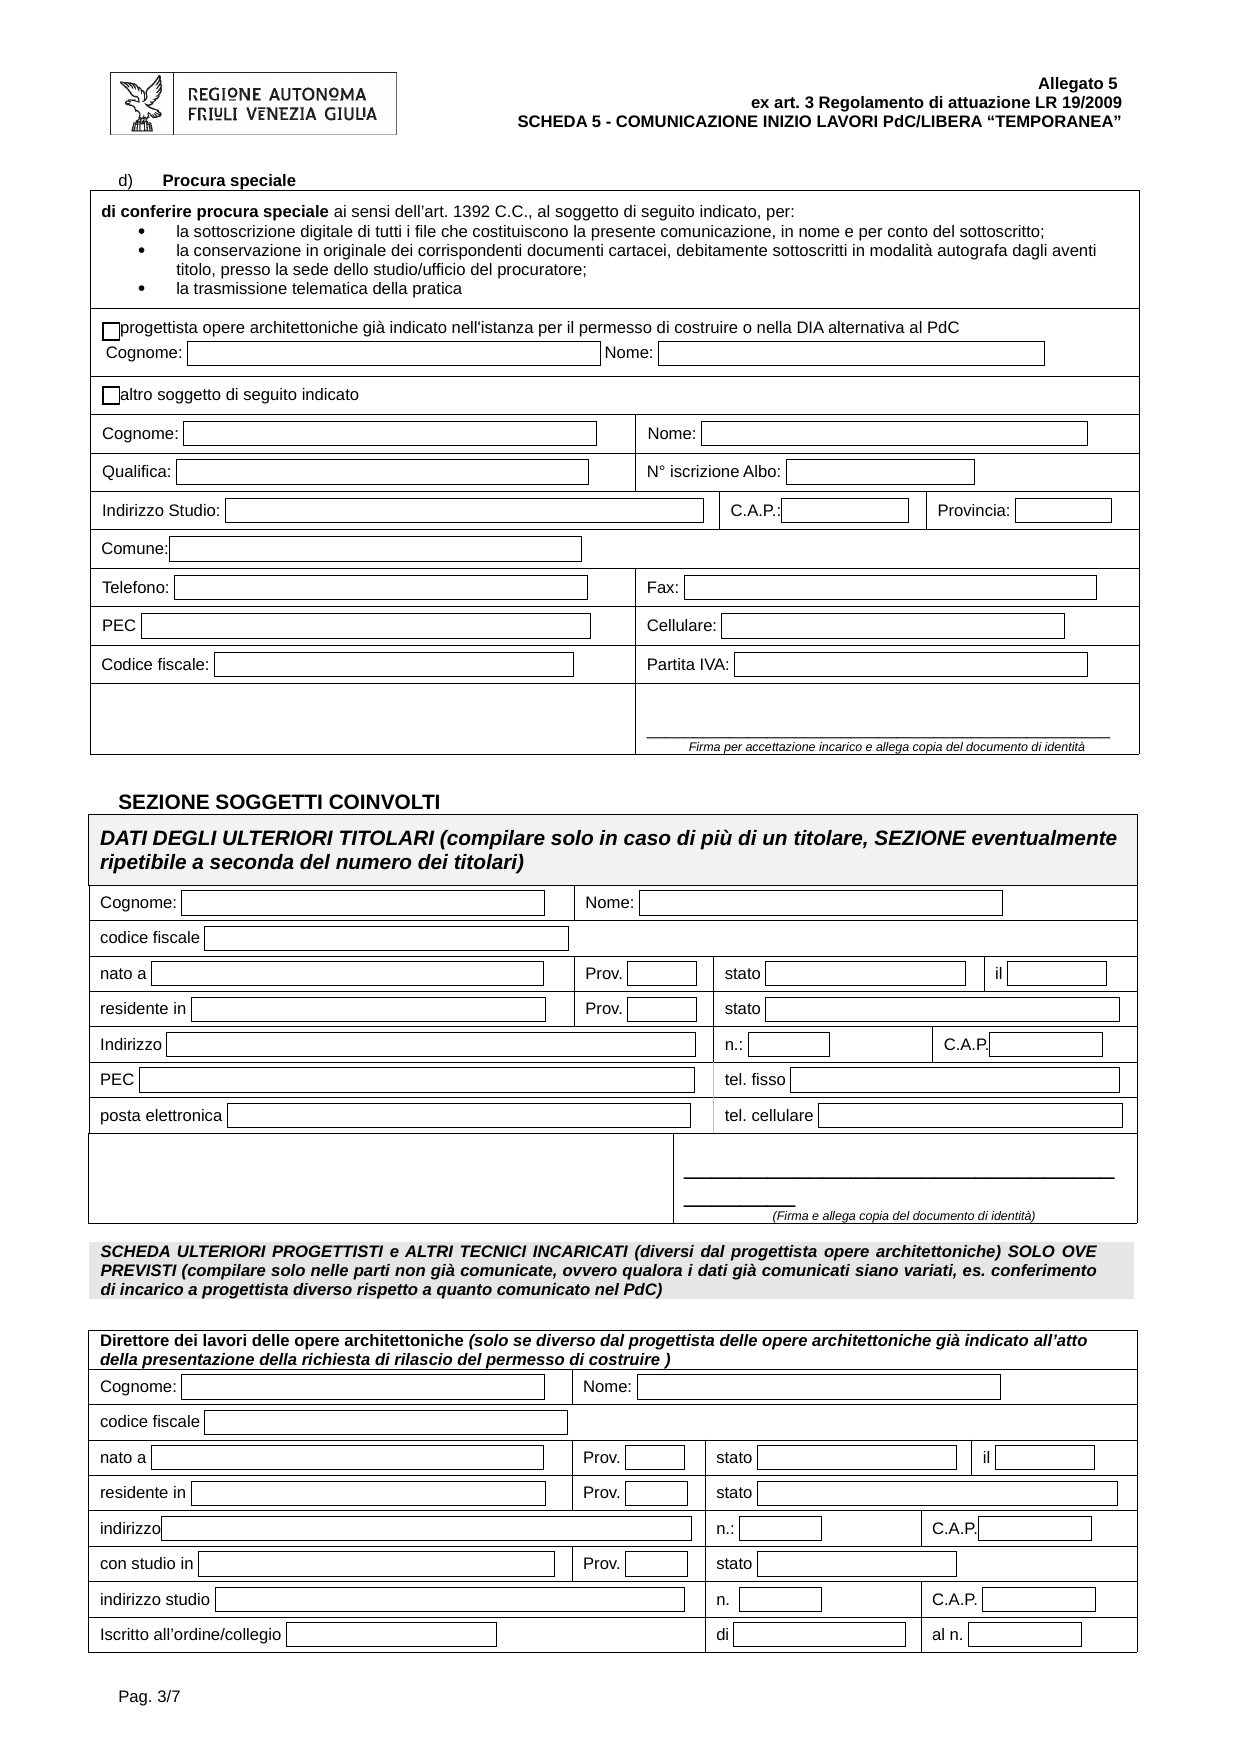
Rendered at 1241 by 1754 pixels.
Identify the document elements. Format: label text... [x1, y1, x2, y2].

table_header Direttore dei lavori delle opere architettoniche (solo se diverso dal progettista delle opere architettoniche già indicato all’atto della presentazione della richiesta di rilascio del permesso di costruire ) [89, 1331, 1137, 1369]
table_cell Cognome: [89, 1370, 572, 1404]
table_header Cognome: [90, 886, 574, 920]
table_cell il [985, 957, 1137, 991]
table_cell nato a [90, 957, 574, 991]
table_cell stato [714, 957, 984, 991]
table_cell tel. cellulare [714, 1098, 1137, 1133]
table_cell stato [706, 1547, 1137, 1581]
table_header SCHEDA ULTERIORI PROGETTISTI e ALTRI TECNICI INCARICATI (diversi dal progettista opere architettoniche) SOLO OVE PREVISTI (compilare solo nelle parti non già comunicate, ovvero qualora i dati già comunicati siano variati, es. conferimento di incarico a progettista diverso rispetto a quanto comunicato nel PdC) [89, 1242, 1134, 1299]
table_cell C.A.P. [922, 1511, 1137, 1546]
table_cell PEC [90, 1063, 713, 1097]
table_header DATI DEGLI ULTERIORI TITOLARI (compilare solo in caso di più di un titolare, SEZIONE eventualmente ripetibile a seconda del numero dei titolari) [89, 815, 1137, 885]
table_cell stato [714, 992, 1137, 1026]
table_cell n. [706, 1582, 921, 1617]
text d) Procura speciale [118, 171, 1122, 190]
table_cell di [706, 1618, 921, 1652]
table_cell stato [706, 1476, 1137, 1510]
table_header di conferire procura speciale ai sensi dell’art. 1392 C.C., al soggetto di seguito indicato, per: la sottoscrizione digitale di tutti i file che costituiscono la presente comunicazione, in nome e per conto del sottoscritto; la conservazione in originale dei corrispondenti documenti cartacei, debitamente sottoscritti in modalità autografa dagli aventi titolo, presso la sede dello studio/ufficio del procuratore; la trasmissione telematica della pratica [91, 191, 1139, 307]
table_cell tel. fisso [714, 1063, 1137, 1097]
table_cell Partita IVA: [636, 646, 1139, 683]
table_cell C.A.P. [933, 1027, 1137, 1062]
table_cell Telefono: [91, 569, 635, 606]
table_cell indirizzo [89, 1511, 705, 1546]
subtitle SEZIONE SOGGETTI COINVOLTI [118, 789, 1122, 814]
table_cell Prov. [575, 957, 713, 991]
table_cell Prov. [575, 992, 713, 1026]
table_cell n.: [706, 1511, 921, 1546]
table_cell N° iscrizione Albo: [636, 454, 1139, 491]
table_cell PEC [91, 607, 635, 645]
table_cell __________________________________________________ Firma per accettazione incarico e allega copia del documento di identità [636, 684, 1139, 754]
table_header Nome: [575, 886, 1137, 920]
table_cell Iscritto all’ordine/collegio [89, 1618, 705, 1652]
table_cell Indirizzo Studio: [91, 492, 719, 529]
table_cell Comune: [91, 530, 1139, 568]
table_cell Cellulare: [636, 607, 1139, 645]
table_cell codice fiscale [90, 921, 1137, 956]
table_cell residente in [90, 992, 574, 1026]
table_cell Nome: [573, 1370, 1137, 1404]
table_cell stato [706, 1441, 971, 1475]
table_cell con studio in [89, 1547, 572, 1581]
table_cell Indirizzo [90, 1027, 713, 1062]
table_cell Prov. [573, 1547, 705, 1581]
table_cell il [972, 1441, 1137, 1475]
table_cell Fax: [636, 569, 1139, 606]
table_cell Nome: [636, 415, 1139, 452]
table_cell nato a [89, 1441, 572, 1475]
table_cell Qualifica: [91, 454, 635, 491]
table_cell codice fiscale [89, 1405, 1137, 1439]
table_cell [91, 684, 635, 754]
table_cell progettista opere architettoniche già indicato nell'istanza per il permesso di costruire o nella DIA alternativa al PdC Cognome: Nome: [91, 309, 1139, 376]
table_cell Codice fiscale: [91, 646, 635, 683]
table_cell n.: [714, 1027, 932, 1062]
table_cell C.A.P. [922, 1582, 1137, 1617]
table_cell Provincia: [927, 492, 1139, 529]
table_cell posta elettronica [90, 1098, 713, 1133]
table_cell al n. [922, 1618, 1137, 1652]
table_cell residente in [89, 1476, 572, 1510]
table_header [89, 1134, 673, 1222]
table_cell Cognome: [91, 415, 635, 452]
table_header _______________________________________ (Firma e allega copia del documento di identità) [674, 1134, 1137, 1222]
table_cell Prov. [573, 1476, 705, 1510]
table_cell indirizzo studio [89, 1582, 705, 1617]
table_cell C.A.P.: [720, 492, 926, 529]
table_cell altro soggetto di seguito indicato [91, 377, 1139, 414]
table_cell Prov. [573, 1441, 705, 1475]
